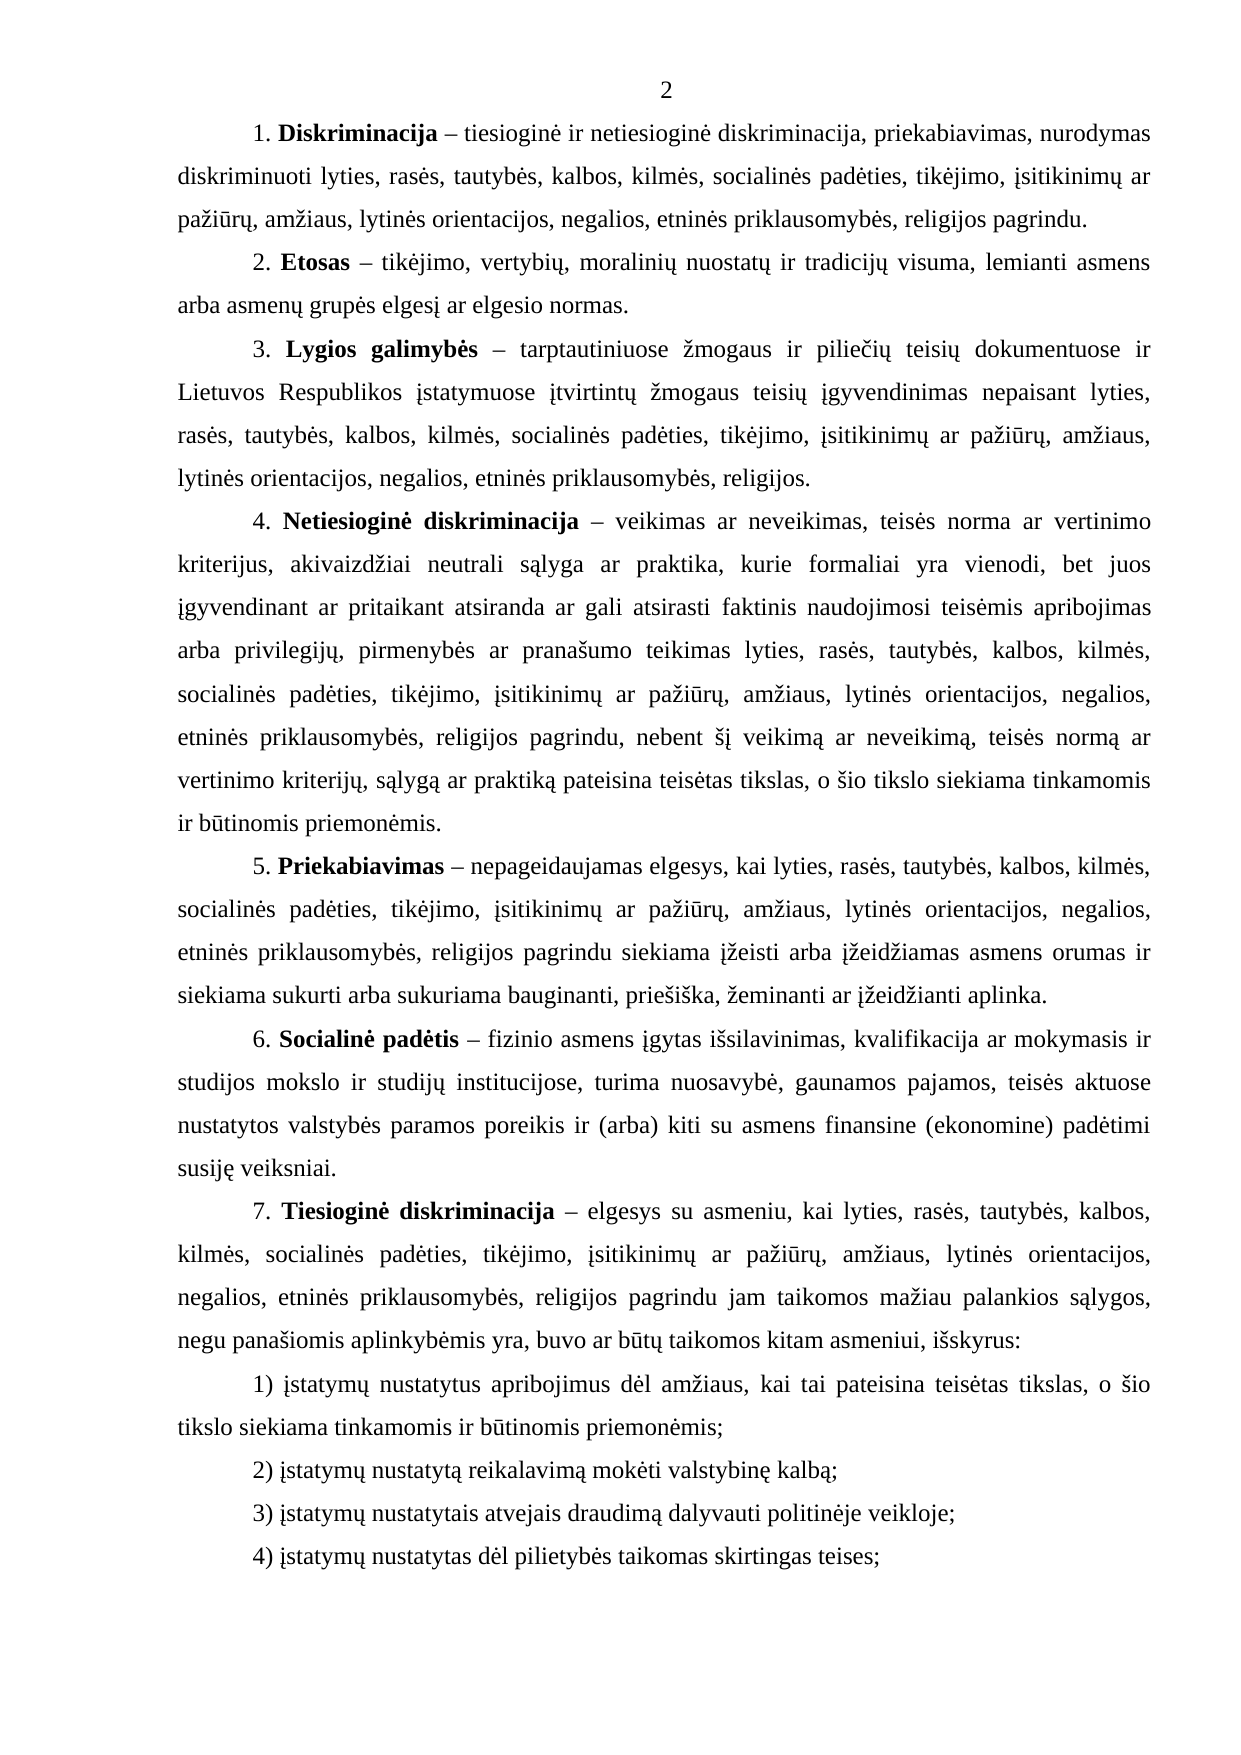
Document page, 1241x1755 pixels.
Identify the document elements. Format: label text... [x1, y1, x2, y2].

text 1. Diskriminacija – tiesioginė ir netiesioginė diskriminacija, priekabiavimas, nurodymas diskriminuoti lyties, rasės, tautybės, kalbos, kilmės, socialinės padėties, tikėjimo, įsitikinimų ar pažiūrų, amžiaus, lytinės orientacijos, negalios, etninės priklausomybės, religijos pagrindu. [177, 118, 1152, 233]
text 5. Priekabiavimas – nepageidaujamas elgesys, kai lyties, rasės, tautybės, kalbos, kilmės, socialinės padėties, tikėjimo, įsitikinimų ar pažiūrų, amžiaus, lytinės orientacijos, negalios, etninės priklausomybės, religijos pagrindu siekiama įžeisti arba įžeidžiamas asmens orumas ir siekiama sukurti arba sukuriama bauginanti, priešiška, žeminanti ar įžeidžianti aplinka. [177, 851, 1152, 1009]
text 2. Etosas – tikėjimo, vertybių, moralinių nuostatų ir tradicijų visuma, lemianti asmens arba asmenų grupės elgesį ar elgesio normas. [177, 247, 1152, 319]
text 2) įstatymų nustatytą reikalavimą mokėti valstybinę kalbą; [177, 1455, 1152, 1484]
text 4. Netiesioginė diskriminacija – veikimas ar neveikimas, teisės norma ar vertinimo kriterijus, akivaizdžiai neutrali sąlyga ar praktika, kurie formaliai yra vienodi, bet juos įgyvendinant ar pritaikant atsiranda ar gali atsirasti faktinis naudojimosi teisėmis apribojimas arba privilegijų, pirmenybės ar pranašumo teikimas lyties, rasės, tautybės, kalbos, kilmės, socialinės padėties, tikėjimo, įsitikinimų ar pažiūrų, amžiaus, lytinės orientacijos, negalios, etninės priklausomybės, religijos pagrindu, nebent šį veikimą ar neveikimą, teisės normą ar vertinimo kriterijų, sąlygą ar praktiką pateisina teisėtas tikslas, o šio tikslo siekiama tinkamomis ir būtinomis priemonėmis. [177, 506, 1152, 837]
text 1) įstatymų nustatytus apribojimus dėl amžiaus, kai tai pateisina teisėtas tikslas, o šio tikslo siekiama tinkamomis ir būtinomis priemonėmis; [177, 1369, 1152, 1441]
text 7. Tiesioginė diskriminacija – elgesys su asmeniu, kai lyties, rasės, tautybės, kalbos, kilmės, socialinės padėties, tikėjimo, įsitikinimų ar pažiūrų, amžiaus, lytinės orientacijos, negalios, etninės priklausomybės, religijos pagrindu jam taikomos mažiau palankios sąlygos, negu panašiomis aplinkybėmis yra, buvo ar būtų taikomos kitam asmeniui, išskyrus: [177, 1196, 1152, 1354]
text 6. Socialinė padėtis – fizinio asmens įgytas išsilavinimas, kvalifikacija ar mokymasis ir studijos mokslo ir studijų institucijose, turima nuosavybė, gaunamos pajamos, teisės aktuose nustatytos valstybės paramos poreikis ir (arba) kiti su asmens finansine (ekonomine) padėtimi susiję veiksniai. [177, 1024, 1152, 1182]
text 3. Lygios galimybės – tarptautiniuose žmogaus ir piliečių teisių dokumentuose ir Lietuvos Respublikos įstatymuose įtvirtintų žmogaus teisių įgyvendinimas nepaisant lyties, rasės, tautybės, kalbos, kilmės, socialinės padėties, tikėjimo, įsitikinimų ar pažiūrų, amžiaus, lytinės orientacijos, negalios, etninės priklausomybės, religijos. [177, 334, 1152, 492]
text 3) įstatymų nustatytais atvejais draudimą dalyvauti politinėje veikloje; [177, 1498, 1152, 1527]
text 4) įstatymų nustatytas dėl pilietybės taikomas skirtingas teises; [177, 1541, 1152, 1570]
